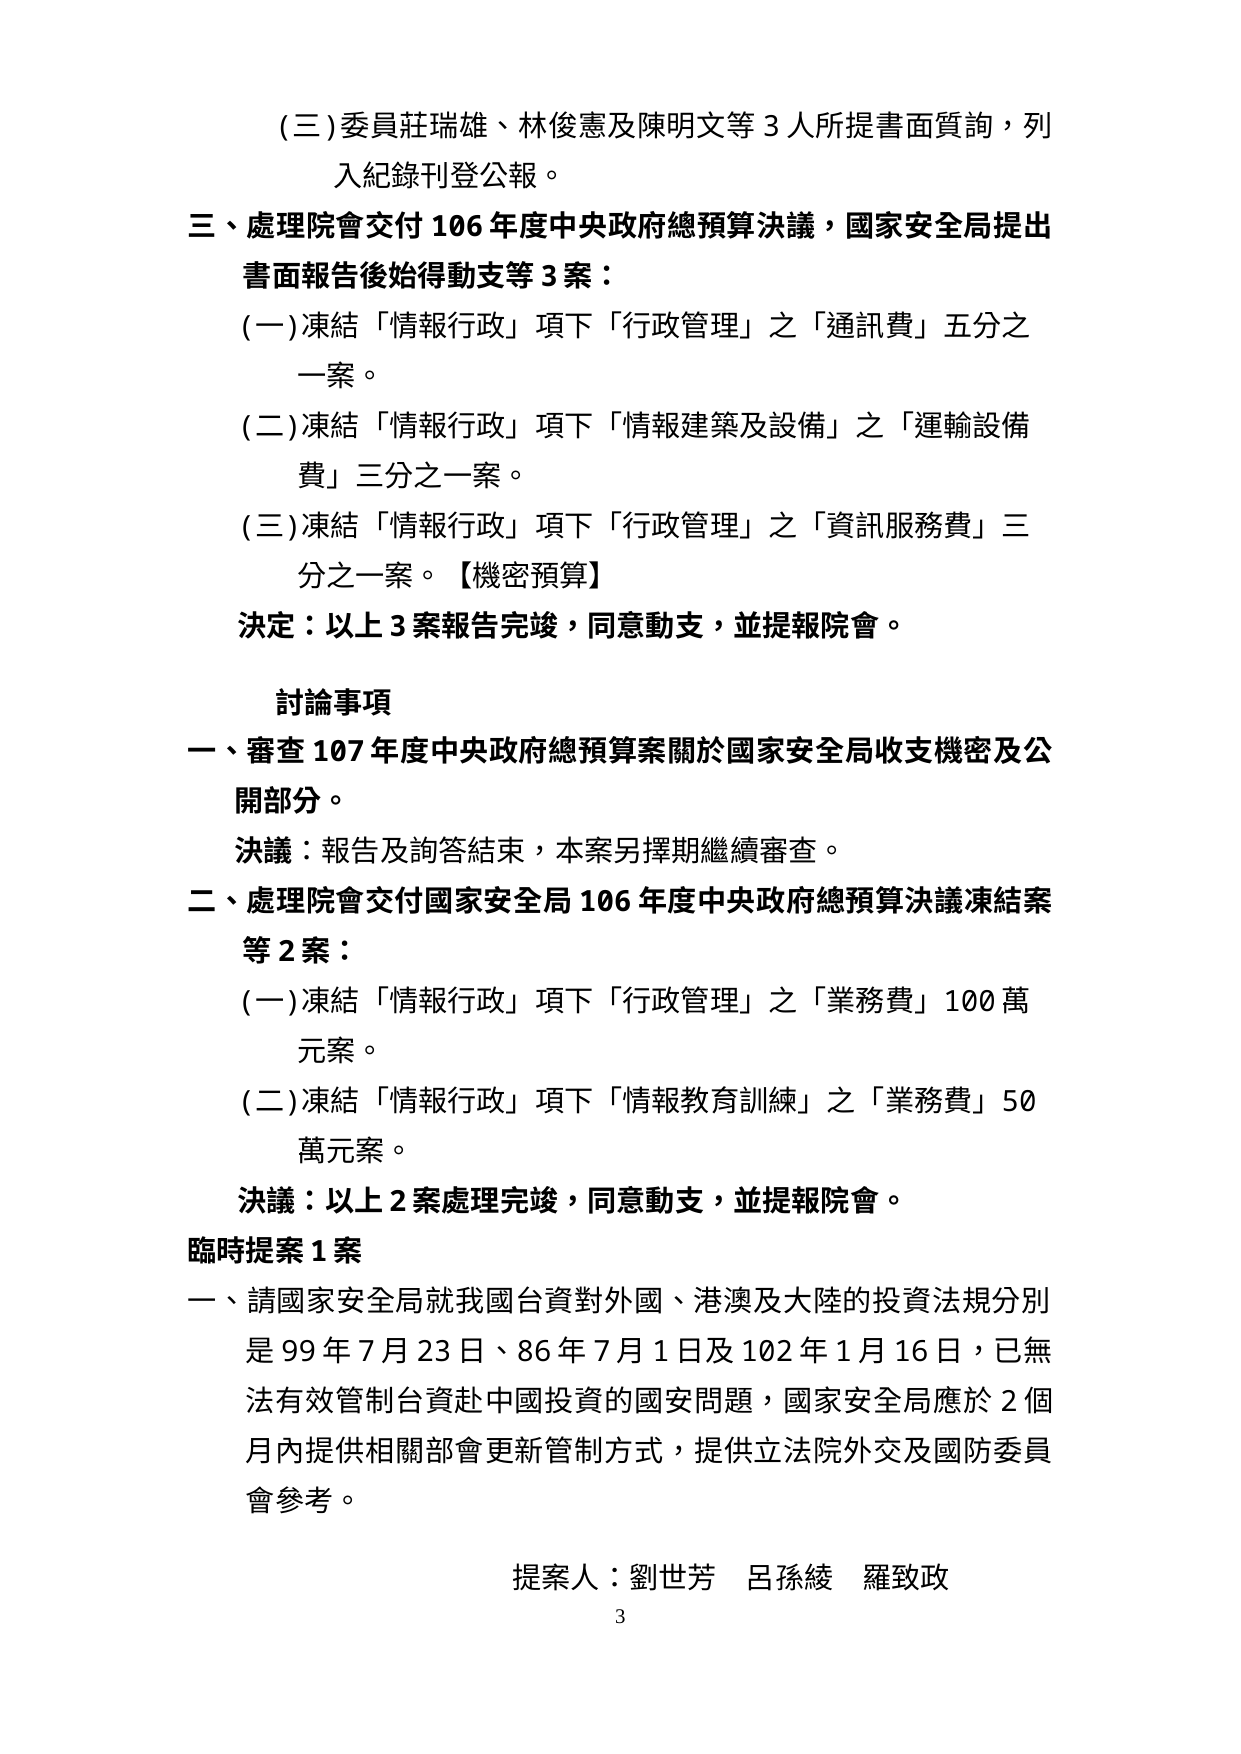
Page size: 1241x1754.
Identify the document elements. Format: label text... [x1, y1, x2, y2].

text 提案人：劉世芳 呂孫綾 羅致政 [512, 1534, 1053, 1596]
text (一)凍結「情報行政」項下「行政管理」之「通訊費」五分之一案。 [237, 296, 1053, 396]
text (二)凍結「情報行政」項下「情報教育訓練」之「業務費」50萬元案。 [237, 1071, 1053, 1171]
text (三)凍結「情報行政」項下「行政管理」之「資訊服務費」三分之一案。【機密預算】 [237, 496, 1053, 596]
text 三、處理院會交付106年度中央政府總預算決議，國家安全局提出書面報告後始得動支等3案： [187, 196, 1053, 296]
text 討論事項 [275, 659, 1053, 721]
text 一、審查107年度中央政府總預算案關於國家安全局收支機密及公開部分。 [187, 721, 1053, 821]
text 一、請國家安全局就我國台資對外國、港澳及大陸的投資法規分別是99年7月23日、86年7月1日及102年1月16日，已無法有效管制台資赴中國投資的國安問題，國家安全局應於2個月內提供相關部會更新管制方式，提供立法院外交及國防委員會參考。 [187, 1271, 1053, 1521]
text 決議：以上2案處理完竣，同意動支，並提報院會。 [237, 1171, 1053, 1221]
text (二)凍結「情報行政」項下「情報建築及設備」之「運輸設備費」三分之一案。 [237, 396, 1053, 496]
text (三)委員莊瑞雄、林俊憲及陳明文等3人所提書面質詢，列入紀錄刊登公報。 [275, 96, 1053, 196]
text (一)凍結「情報行政」項下「行政管理」之「業務費」100萬元案。 [237, 971, 1053, 1071]
text 臨時提案1案 [187, 1221, 1053, 1271]
text 二、處理院會交付國家安全局106年度中央政府總預算決議凍結案等2案： [187, 871, 1053, 971]
text 決定：以上3案報告完竣，同意動支，並提報院會。 [237, 596, 1053, 646]
text 決議：報告及詢答結束，本案另擇期繼續審查。 [187, 821, 1053, 871]
